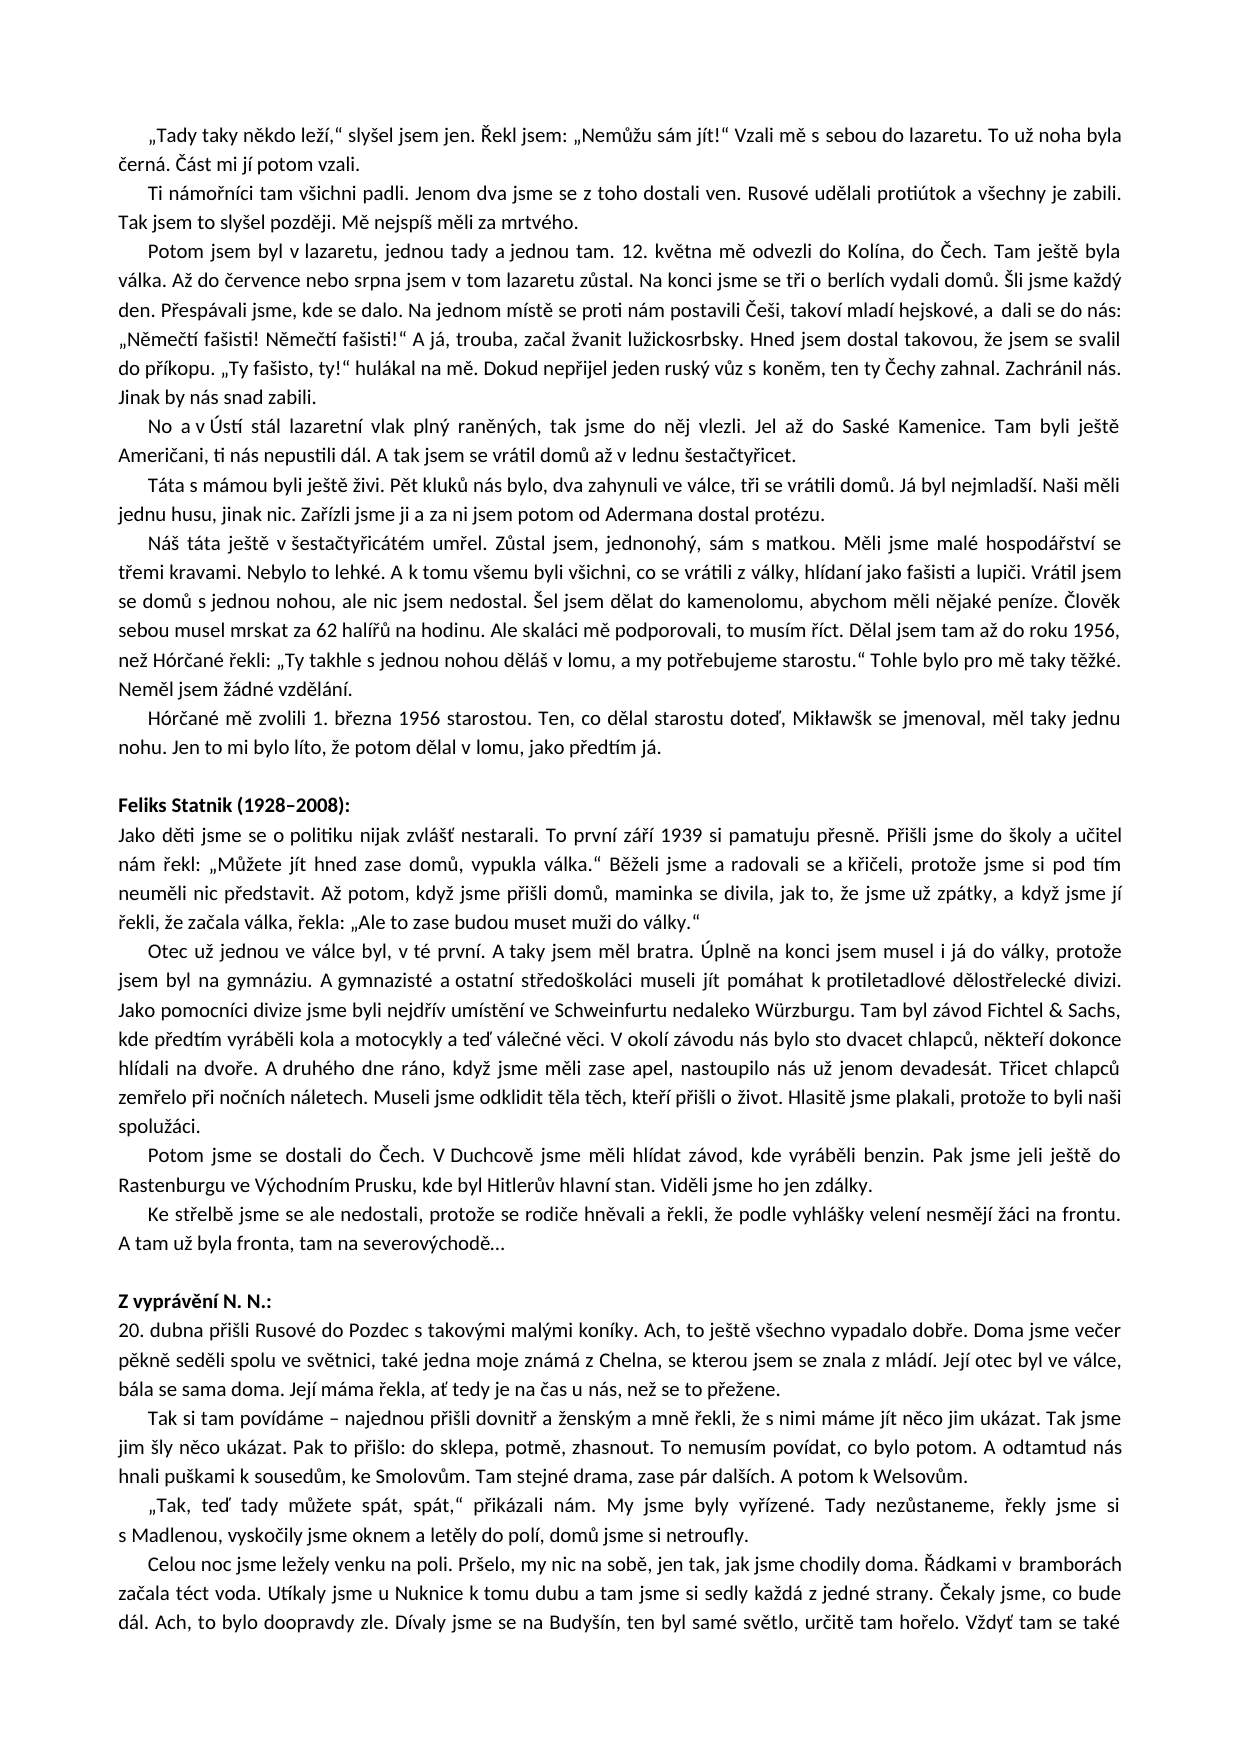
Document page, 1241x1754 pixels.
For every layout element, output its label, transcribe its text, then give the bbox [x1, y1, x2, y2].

text Ke střelbě jsme se ale nedostali, protože se rodiče hněvali a řekli, že podle vyhlášky velení nesmějí žáci na frontu. A tam už byla fronta, tam na severovýchodě… [118, 1197, 1122, 1256]
text Celou noc jsme ležely venku na poli. Pršelo, my nic na sobě, jen tak, jak jsme chodily doma. Řádkami v bramborách začala téct voda. Utíkaly jsme u Nuknice k tomu dubu a tam jsme si sedly každá z jedné strany. Čekaly jsme, co bude dál. Ach, to bylo doopravdy zle. Dívaly jsme se na Budyšín, ten byl samé světlo, určitě tam hořelo. Vždyť tam se také [118, 1547, 1122, 1635]
text Táta s mámou byli ještě živi. Pět kluků nás bylo, dva zahynuli ve válce, tři se vrátili domů. Já byl nejmladší. Naši měli jednu husu, jinak nic. Zařízli jsme ji a za ni jsem potom od Adermana dostal protézu. [118, 468, 1122, 526]
text Náš táta ještě v šestačtyřicátém umřel. Zůstal jsem, jednonohý, sám s matkou. Měli jsme malé hospodářství se třemi kravami. Nebylo to lehké. A k tomu všemu byli všichni, co se vrátili z války, hlídaní jako fašisti a lupiči. Vrátil jsem se domů s jednou nohou, ale nic jsem nedostal. Šel jsem dělat do kamenolomu, abychom měli nějaké peníze. Člověk sebou musel mrskat za 62 halířů na hodinu. Ale skaláci mě podporovali, to musím říct. Dělal jsem tam až do roku 1956, než Hórčané řekli: „Ty takhle s jednou nohou děláš v lomu, a my potřebujeme starostu.“ Tohle bylo pro mě taky těžké. Neměl jsem žádné vzdělání. [118, 526, 1122, 701]
text Hórčané mě zvolili 1. března 1956 starostou. Ten, co dělal starostu doteď, Mikławšk se jmenoval, měl taky jednu nohu. Jen to mi bylo líto, že potom dělal v lomu, jako předtím já. [118, 701, 1122, 760]
text No a v Ústí stál lazaretní vlak plný raněných, tak jsme do něj vlezli. Jel až do Saské Kamenice. Tam byli ještě Američani, ti nás nepustili dál. A tak jsem se vrátil domů až v lednu šestačtyřicet. [118, 410, 1122, 468]
text Jako děti jsme se o politiku nijak zvlášť nestarali. To první září 1939 si pamatuju přesně. Přišli jsme do školy a učitel nám řekl: „Můžete jít hned zase domů, vypukla válka.“ Běželi jsme a radovali se a křičeli, protože jsme si pod tím neuměli nic představit. Až potom, když jsme přišli domů, maminka se divila, jak to, že jsme už zpátky, a když jsme jí řekli, že začala válka, řekla: „Ale to zase budou muset muži do války.“ [118, 818, 1122, 935]
text 20. dubna přišli Rusové do Pozdec s takovými malými koníky. Ach, to ještě všechno vypadalo dobře. Doma jsme večer pěkně seděli spolu ve světnici, také jedna moje známá z Chelna, se kterou jsem se znala z mládí. Její otec byl ve válce, bála se sama doma. Její máma řekla, ať tedy je na čas u nás, než se to přežene. [118, 1314, 1122, 1401]
text Feliks Statnik (1928–2008): [118, 789, 1122, 818]
text Potom jsme se dostali do Čech. V Duchcově jsme měli hlídat závod, kde vyráběli benzin. Pak jsme jeli ještě do Rastenburgu ve Východním Prusku, kde byl Hitlerův hlavní stan. Viděli jsme ho jen zdálky. [118, 1139, 1122, 1197]
text Potom jsem byl v lazaretu, jednou tady a jednou tam. 12. května mě odvezli do Kolína, do Čech. Tam ještě byla válka. Až do července nebo srpna jsem v tom lazaretu zůstal. Na konci jsme se tři o berlích vydali domů. Šli jsme každý den. Přespávali jsme, kde se dalo. Na jednom místě se proti nám postavili Češi, takoví mladí hejskové, a dali se do nás: „Němečtí fašisti! Němečtí fašisti!“ A já, trouba, začal žvanit lužickosrbsky. Hned jsem dostal takovou, že jsem se svalil do příkopu. „Ty fašisto, ty!“ hulákal na mě. Dokud nepřijel jeden ruský vůz s koněm, ten ty Čechy zahnal. Zachránil nás. Jinak by nás snad zabili. [118, 235, 1122, 410]
text „Tady taky někdo leží,“ slyšel jsem jen. Řekl jsem: „Nemůžu sám jít!“ Vzali mě s sebou do lazaretu. To už noha byla černá. Část mi jí potom vzali. [118, 118, 1122, 176]
text „Tak, teď tady můžete spát, spát,“ přikázali nám. My jsme byly vyřízené. Tady nezůstaneme, řekly jsme si s Madlenou, vyskočily jsme oknem a letěly do polí, domů jsme si netroufly. [118, 1489, 1122, 1547]
text Z vyprávění N. N.: [118, 1285, 1122, 1314]
text Otec už jednou ve válce byl, v té první. A taky jsem měl bratra. Úplně na konci jsem musel i já do války, protože jsem byl na gymnáziu. A gymnazisté a ostatní středoškoláci museli jít pomáhat k protiletadlové dělostřelecké divizi. Jako pomocníci divize jsme byli nejdřív umístění ve Schweinfurtu nedaleko Würzburgu. Tam byl závod Fichtel & Sachs, kde předtím vyráběli kola a motocykly a teď válečné věci. V okolí závodu nás bylo sto dvacet chlapců, někteří dokonce hlídali na dvoře. A druhého dne ráno, když jsme měli zase apel, nastoupilo nás už jenom devadesát. Třicet chlapců zemřelo při nočních náletech. Museli jsme odklidit těla těch, kteří přišli o život. Hlasitě jsme plakali, protože to byli naši spolužáci. [118, 935, 1122, 1139]
text Ti námořníci tam všichni padli. Jenom dva jsme se z toho dostali ven. Rusové udělali protiútok a všechny je zabili. Tak jsem to slyšel později. Mě nejspíš měli za mrtvého. [118, 176, 1122, 235]
text Tak si tam povídáme – najednou přišli dovnitř a ženským a mně řekli, že s nimi máme jít něco jim ukázat. Tak jsme jim šly něco ukázat. Pak to přišlo: do sklepa, potmě, zhasnout. To nemusím povídat, co bylo potom. A odtamtud nás hnali puškami k sousedům, ke Smolovům. Tam stejné drama, zase pár dalších. A potom k Welsovům. [118, 1401, 1122, 1489]
